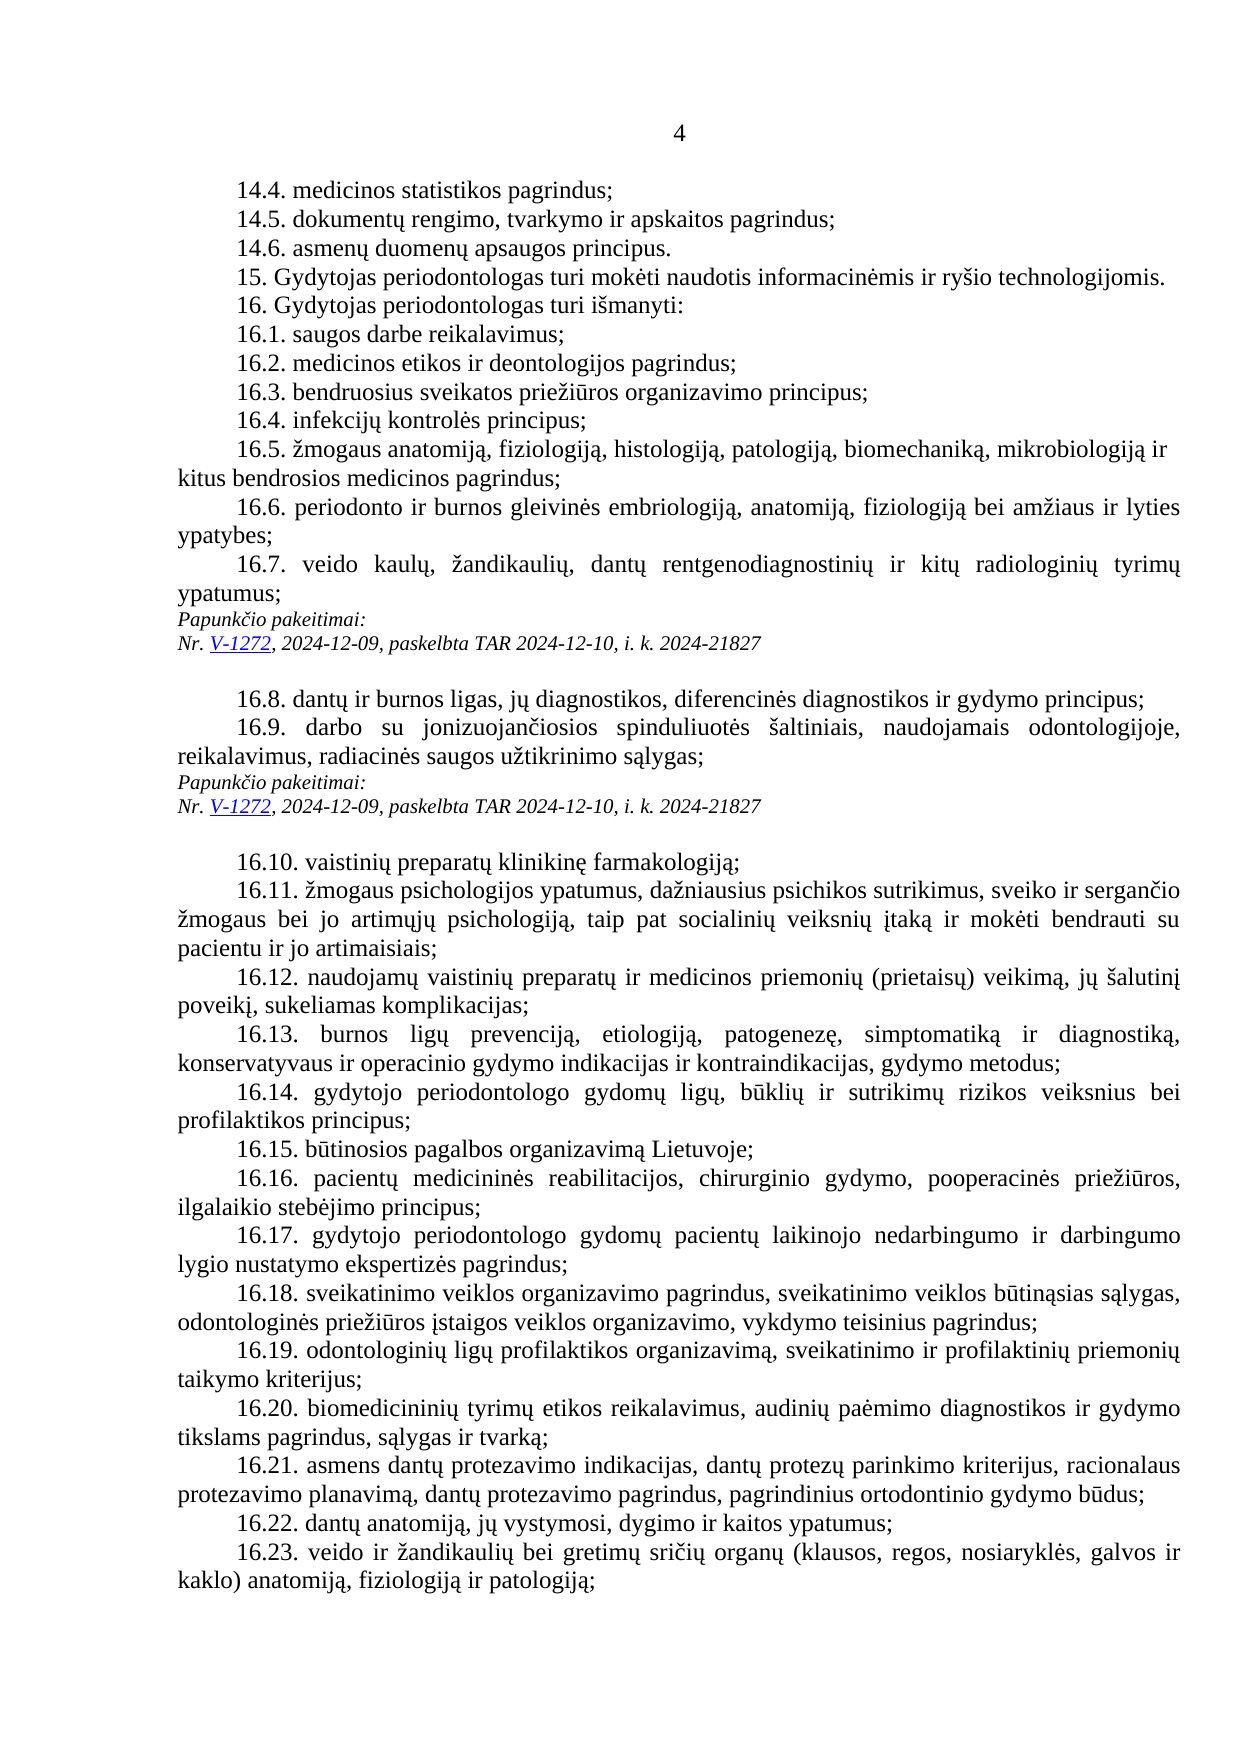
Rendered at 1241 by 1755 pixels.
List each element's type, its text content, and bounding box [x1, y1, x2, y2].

text 16.18. sveikatinimo veiklos organizavimo pagrindus, sveikatinimo veiklos būtinąsias sąlygas, odontologinės priežiūros įstaigos veiklos organizavimo, vykdymo teisinius pagrindus; [177, 1278, 1181, 1336]
text 16.7. veido kaulų, žandikaulių, dantų rentgenodiagnostinių ir kitų radiologinių tyrimų ypatumus; [177, 549, 1181, 607]
text 16.8. dantų ir burnos ligas, jų diagnostikos, diferencinės diagnostikos ir gydymo principus; [177, 684, 1181, 712]
text 14.6. asmenų duomenų apsaugos principus. [177, 233, 1181, 262]
text 16.15. būtinosios pagalbos organizavimą Lietuvoje; [177, 1134, 1181, 1163]
text 16.12. naudojamų vaistinių preparatų ir medicinos priemonių (prietaisų) veikimą, jų šalutinį poveikį, sukeliamas komplikacijas; [177, 962, 1181, 1019]
text 16.17. gydytojo periodontologo gydomų pacientų laikinojo nedarbingumo ir darbingumo lygio nustatymo ekspertizės pagrindus; [177, 1221, 1181, 1278]
text 14.5. dokumentų rengimo, tvarkymo ir apskaitos pagrindus; [177, 204, 1181, 233]
text 16.9. darbo su jonizuojančiosios spinduliuotės šaltiniais, naudojamais odontologijoje, reikalavimus, radiacinės saugos užtikrinimo sąlygas; [177, 712, 1181, 770]
text 16.5. žmogaus anatomiją, fiziologiją, histologiją, patologiją, biomechaniką, mikrobiologiją ir kitus bendrosios medicinos pagrindus; [177, 434, 1181, 492]
text 15. Gydytojas periodontologas turi mokėti naudotis informacinėmis ir ryšio technologijomis. [177, 262, 1181, 291]
text 14.4. medicinos statistikos pagrindus; [177, 176, 1181, 204]
text 16.21. asmens dantų protezavimo indikacijas, dantų protezų parinkimo kriterijus, racionalaus protezavimo planavimą, dantų protezavimo pagrindus, pagrindinius ortodontinio gydymo būdus; [177, 1451, 1181, 1508]
text 16.1. saugos darbe reikalavimus; [177, 319, 1181, 348]
text 16.14. gydytojo periodontologo gydomų ligų, būklių ir sutrikimų rizikos veiksnius bei profilaktikos principus; [177, 1077, 1181, 1134]
text 16.19. odontologinių ligų profilaktikos organizavimą, sveikatinimo ir profilaktinių priemonių taikymo kriterijus; [177, 1336, 1181, 1393]
text 16.6. periodonto ir burnos gleivinės embriologiją, anatomiją, fiziologiją bei amžiaus ir lyties ypatybes; [177, 492, 1181, 549]
text Papunkčio pakeitimai: [177, 607, 1181, 631]
text Nr. V-1272, 2024-12-09, paskelbta TAR 2024-12-10, i. k. 2024-21827 [177, 794, 1181, 818]
text 16.2. medicinos etikos ir deontologijos pagrindus; [177, 348, 1181, 377]
text 16.22. dantų anatomiją, jų vystymosi, dygimo ir kaitos ypatumus; [177, 1508, 1181, 1537]
text 16.23. veido ir žandikaulių bei gretimų sričių organų (klausos, regos, nosiaryklės, galvos ir kaklo) anatomiją, fiziologiją ir patologiją; [177, 1537, 1181, 1594]
text 16.13. burnos ligų prevenciją, etiologiją, patogenezę, simptomatiką ir diagnostiką, konservatyvaus ir operacinio gydymo indikacijas ir kontraindikacijas, gydymo metodus; [177, 1019, 1181, 1077]
text 16. Gydytojas periodontologas turi išmanyti: [177, 291, 1181, 319]
text 16.10. vaistinių preparatų klinikinę farmakologiją; [177, 847, 1181, 876]
text Papunkčio pakeitimai: [177, 770, 1181, 794]
text 16.4. infekcijų kontrolės principus; [177, 406, 1181, 434]
text Nr. V-1272, 2024-12-09, paskelbta TAR 2024-12-10, i. k. 2024-21827 [177, 631, 1181, 655]
text 16.20. biomedicininių tyrimų etikos reikalavimus, audinių paėmimo diagnostikos ir gydymo tikslams pagrindus, sąlygas ir tvarką; [177, 1393, 1181, 1451]
text 16.11. žmogaus psichologijos ypatumus, dažniausius psichikos sutrikimus, sveiko ir sergančio žmogaus bei jo artimųjų psichologiją, taip pat socialinių veiksnių įtaką ir mokėti bendrauti su pacientu ir jo artimaisiais; [177, 876, 1181, 962]
text 16.3. bendruosius sveikatos priežiūros organizavimo principus; [177, 377, 1181, 406]
text 16.16. pacientų medicininės reabilitacijos, chirurginio gydymo, pooperacinės priežiūros, ilgalaikio stebėjimo principus; [177, 1163, 1181, 1221]
